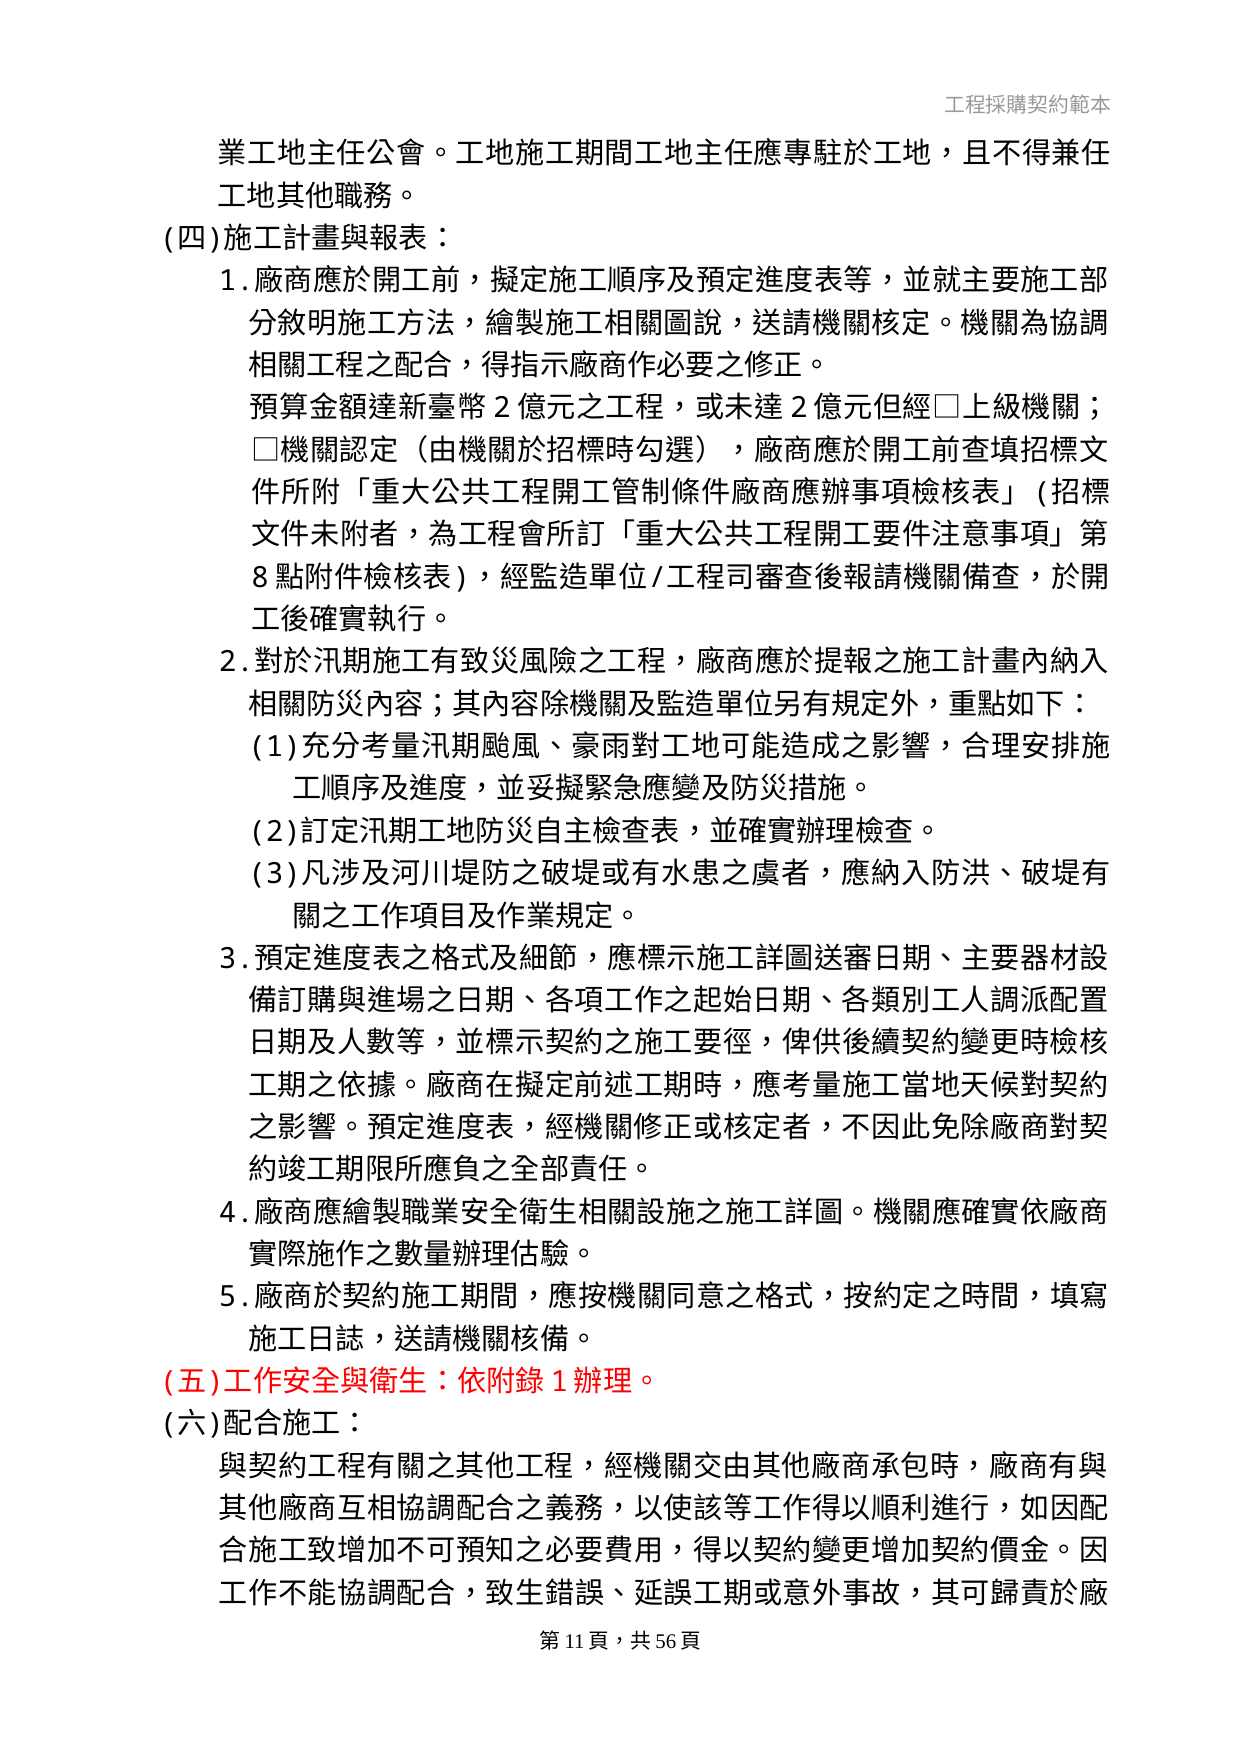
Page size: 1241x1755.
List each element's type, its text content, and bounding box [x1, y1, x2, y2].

text 預算金額達新臺幣2億元之工程，或未達2億元但經□上級機關；□機關認定（由機關於招標時勾選），廠商應於開工前查填招標文件所附「重大公共工程開工管制條件廠商應辦事項檢核表」(招標文件未附者，為工程會所訂「重大公共工程開工要件注意事項」第8點附件檢核表)，經監造單位/工程司審查後報請機關備查，於開工後確實執行。 [249, 384, 1110, 638]
text 4.廠商應繪製職業安全衛生相關設施之施工詳圖。機關應確實依廠商實際施作之數量辦理估驗。 [218, 1188, 1110, 1273]
text (1)充分考量汛期颱風、豪雨對工地可能造成之影響，合理安排施工順序及進度，並妥擬緊急應變及防災措施。 [248, 723, 1110, 807]
text 業工地主任公會。工地施工期間工地主任應專駐於工地，且不得兼任工地其他職務。 [159, 130, 1110, 214]
text 與契約工程有關之其他工程，經機關交由其他廠商承包時，廠商有與其他廠商互相協調配合之義務，以使該等工作得以順利進行，如因配合施工致增加不可預知之必要費用，得以契約變更增加契約價金。因工作不能協調配合，致生錯誤、延誤工期或意外事故，其可歸責於廠 [218, 1442, 1110, 1612]
text (五)工作安全與衛生：依附錄1辦理。 [159, 1358, 1110, 1400]
text 3.預定進度表之格式及細節，應標示施工詳圖送審日期、主要器材設備訂購與進場之日期、各項工作之起始日期、各類別工人調派配置日期及人數等，並標示契約之施工要徑，俾供後續契約變更時檢核工期之依據。廠商在擬定前述工期時，應考量施工當地天候對契約之影響。預定進度表，經機關修正或核定者，不因此免除廠商對契約竣工期限所應負之全部責任。 [218, 934, 1110, 1188]
text (2)訂定汛期工地防災自主檢查表，並確實辦理檢查。 [248, 807, 1110, 850]
text (四)施工計畫與報表： [159, 214, 1110, 257]
text 2.對於汛期施工有致災風險之工程，廠商應於提報之施工計畫內納入相關防災內容；其內容除機關及監造單位另有規定外，重點如下： [218, 638, 1110, 723]
text 5.廠商於契約施工期間，應按機關同意之格式，按約定之時間，填寫施工日誌，送請機關核備。 [218, 1273, 1110, 1358]
text (3)凡涉及河川堤防之破堤或有水患之虞者，應納入防洪、破堤有關之工作項目及作業規定。 [248, 850, 1110, 934]
text (六)配合施工： [159, 1400, 1110, 1442]
text 1.廠商應於開工前，擬定施工順序及預定進度表等，並就主要施工部分敘明施工方法，繪製施工相關圖說，送請機關核定。機關為協調相關工程之配合，得指示廠商作必要之修正。 [218, 257, 1110, 384]
